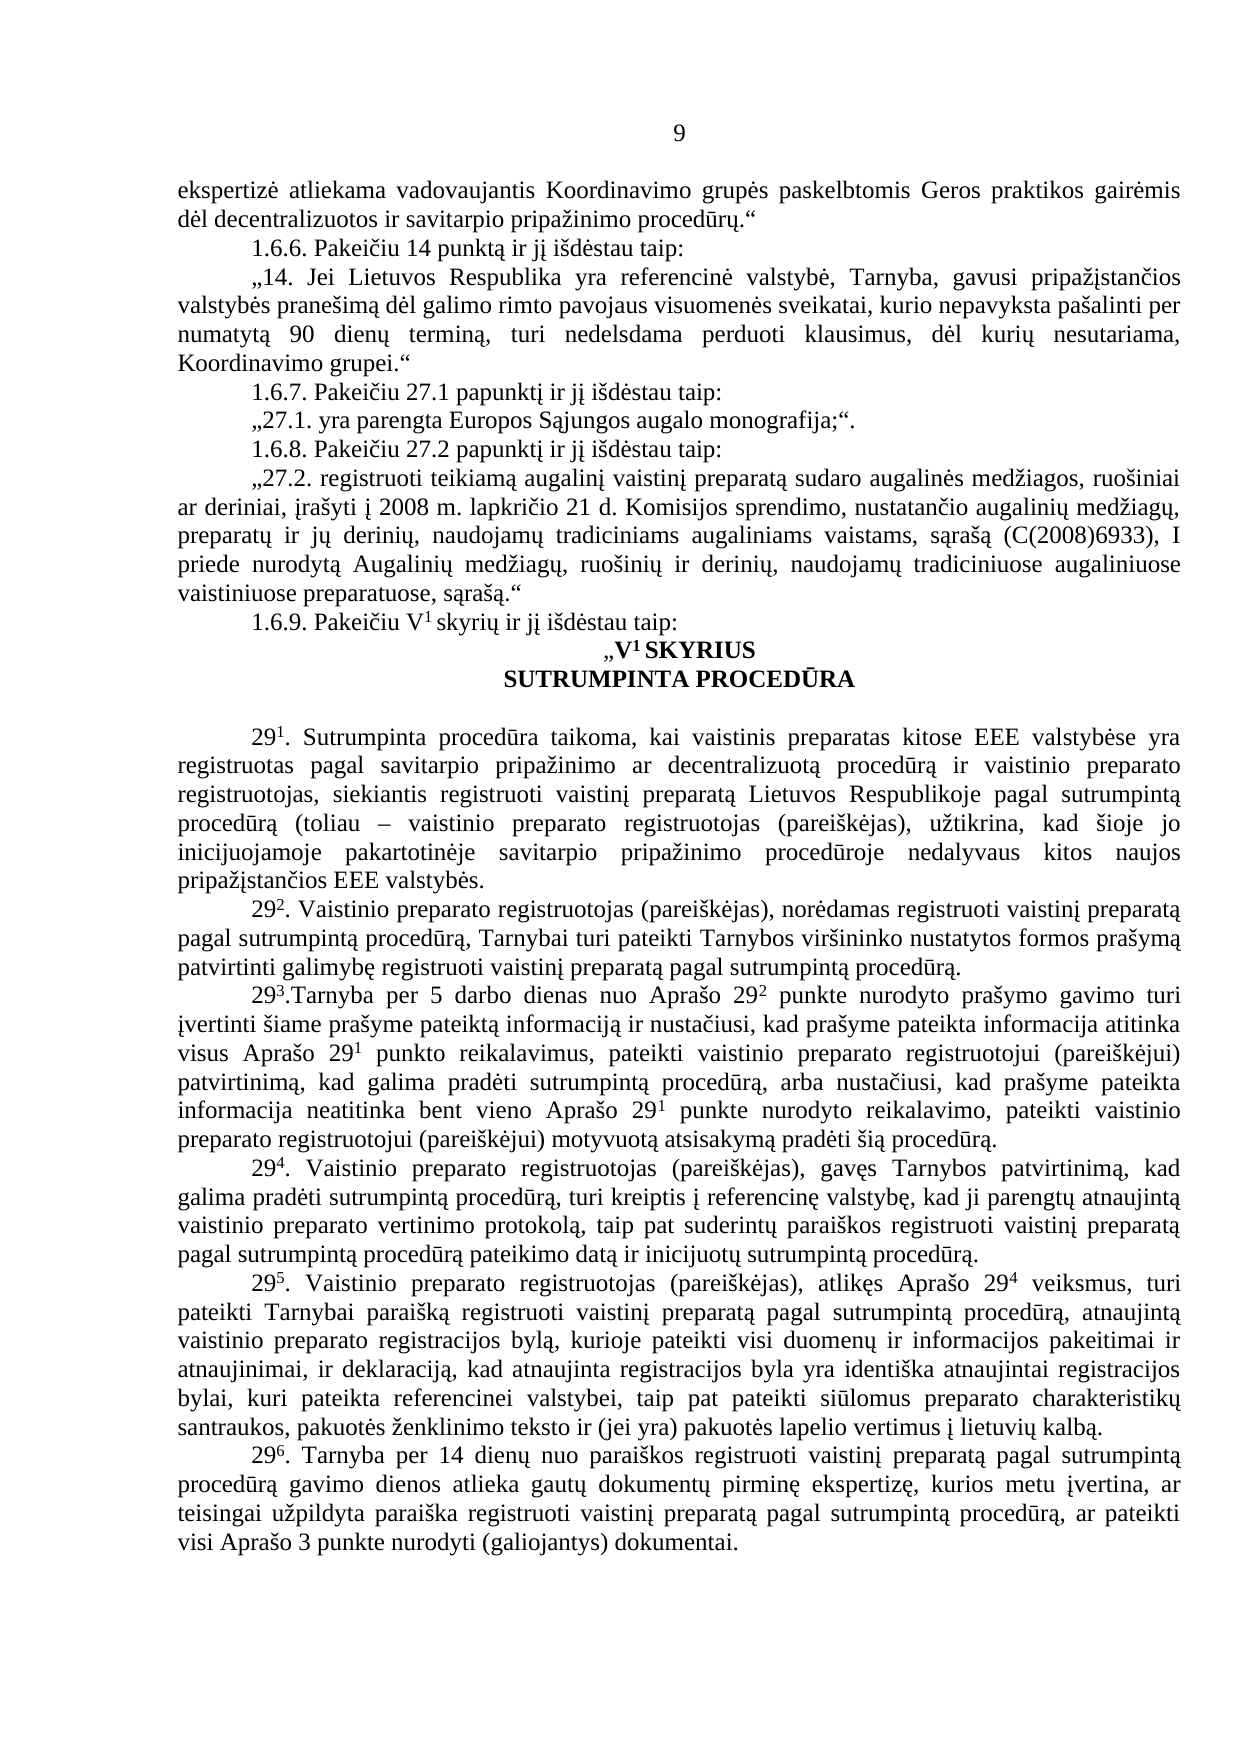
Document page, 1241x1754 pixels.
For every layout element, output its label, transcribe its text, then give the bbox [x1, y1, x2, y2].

text „27.2. registruoti teikiamą augalinį vaistinį preparatą sudaro augalinės medžiagos, ruošiniai ar deriniai, įrašyti į 2008 m. lapkričio 21 d. Komisijos sprendimo, nustatančio augalinių medžiagų, preparatų ir jų derinių, naudojamų tradiciniams augaliniams vaistams, sąrašą (C(2008)6933), I priede nurodytą Augalinių medžiagų, ruošinių ir derinių, naudojamų tradiciniuose augaliniuose vaistiniuose preparatuose, sąrašą.“ [177, 463, 1181, 607]
text SUTRUMPINTA PROCEDŪRA [177, 664, 1181, 693]
text 1.6.8. Pakeičiu 27.2 papunktį ir jį išdėstau taip: [177, 434, 1181, 463]
text 296. Tarnyba per 14 dienų nuo paraiškos registruoti vaistinį preparatą pagal sutrumpintą procedūrą gavimo dienos atlieka gautų dokumentų pirminę ekspertizę, kurios metu įvertina, ar teisingai užpildyta paraiška registruoti vaistinį preparatą pagal sutrumpintą procedūrą, ar pateikti visi Aprašo 3 punkte nurodyti (galiojantys) dokumentai. [177, 1441, 1181, 1556]
text 1.6.9. Pakeičiu V1 skyrių ir jį išdėstau taip: [251, 607, 1181, 636]
text ekspertizė atliekama vadovaujantis Koordinavimo grupės paskelbtomis Geros praktikos gairėmis dėl decentralizuotos ir savitarpio pripažinimo procedūrų.“ [177, 176, 1181, 233]
text 292. Vaistinio preparato registruotojas (pareiškėjas), norėdamas registruoti vaistinį preparatą pagal sutrumpintą procedūrą, Tarnybai turi pateikti Tarnybos viršininko nustatytos formos prašymą patvirtinti galimybę registruoti vaistinį preparatą pagal sutrumpintą procedūrą. [177, 894, 1181, 981]
text „V1 SKYRIUS [177, 636, 1181, 664]
text „27.1. yra parengta Europos Sąjungos augalo monografija;“. [177, 406, 1181, 434]
text 1.6.7. Pakeičiu 27.1 papunktį ir jį išdėstau taip: [177, 377, 1181, 406]
text 294. Vaistinio preparato registruotojas (pareiškėjas), gavęs Tarnybos patvirtinimą, kad galima pradėti sutrumpintą procedūrą, turi kreiptis į referencinę valstybę, kad ji parengtų atnaujintą vaistinio preparato vertinimo protokolą, taip pat suderintų paraiškos registruoti vaistinį preparatą pagal sutrumpintą procedūrą pateikimo datą ir inicijuotų sutrumpintą procedūrą. [177, 1153, 1181, 1268]
text 291. Sutrumpinta procedūra taikoma, kai vaistinis preparatas kitose EEE valstybėse yra registruotas pagal savitarpio pripažinimo ar decentralizuotą procedūrą ir vaistinio preparato registruotojas, siekiantis registruoti vaistinį preparatą Lietuvos Respublikoje pagal sutrumpintą procedūrą (toliau – vaistinio preparato registruotojas (pareiškėjas), užtikrina, kad šioje jo inicijuojamoje pakartotinėje savitarpio pripažinimo procedūroje nedalyvaus kitos naujos pripažįstančios EEE valstybės. [177, 722, 1181, 894]
text 295. Vaistinio preparato registruotojas (pareiškėjas), atlikęs Aprašo 294 veiksmus, turi pateikti Tarnybai paraišką registruoti vaistinį preparatą pagal sutrumpintą procedūrą, atnaujintą vaistinio preparato registracijos bylą, kurioje pateikti visi duomenų ir informacijos pakeitimai ir atnaujinimai, ir deklaraciją, kad atnaujinta registracijos byla yra identiška atnaujintai registracijos bylai, kuri pateikta referencinei valstybei, taip pat pateikti siūlomus preparato charakteristikų santraukos, pakuotės ženklinimo teksto ir (jei yra) pakuotės lapelio vertimus į lietuvių kalbą. [177, 1268, 1181, 1441]
text 293.Tarnyba per 5 darbo dienas nuo Aprašo 292 punkte nurodyto prašymo gavimo turi įvertinti šiame prašyme pateiktą informaciją ir nustačiusi, kad prašyme pateikta informacija atitinka visus Aprašo 291 punkto reikalavimus, pateikti vaistinio preparato registruotojui (pareiškėjui) patvirtinimą, kad galima pradėti sutrumpintą procedūrą, arba nustačiusi, kad prašyme pateikta informacija neatitinka bent vieno Aprašo 291 punkte nurodyto reikalavimo, pateikti vaistinio preparato registruotojui (pareiškėjui) motyvuotą atsisakymą pradėti šią procedūrą. [177, 981, 1181, 1153]
text 1.6.6. Pakeičiu 14 punktą ir jį išdėstau taip: [177, 233, 1181, 262]
text „14. Jei Lietuvos Respublika yra referencinė valstybė, Tarnyba, gavusi pripažįstančios valstybės pranešimą dėl galimo rimto pavojaus visuomenės sveikatai, kurio nepavyksta pašalinti per numatytą 90 dienų terminą, turi nedelsdama perduoti klausimus, dėl kurių nesutariama, Koordinavimo grupei.“ [177, 262, 1181, 377]
